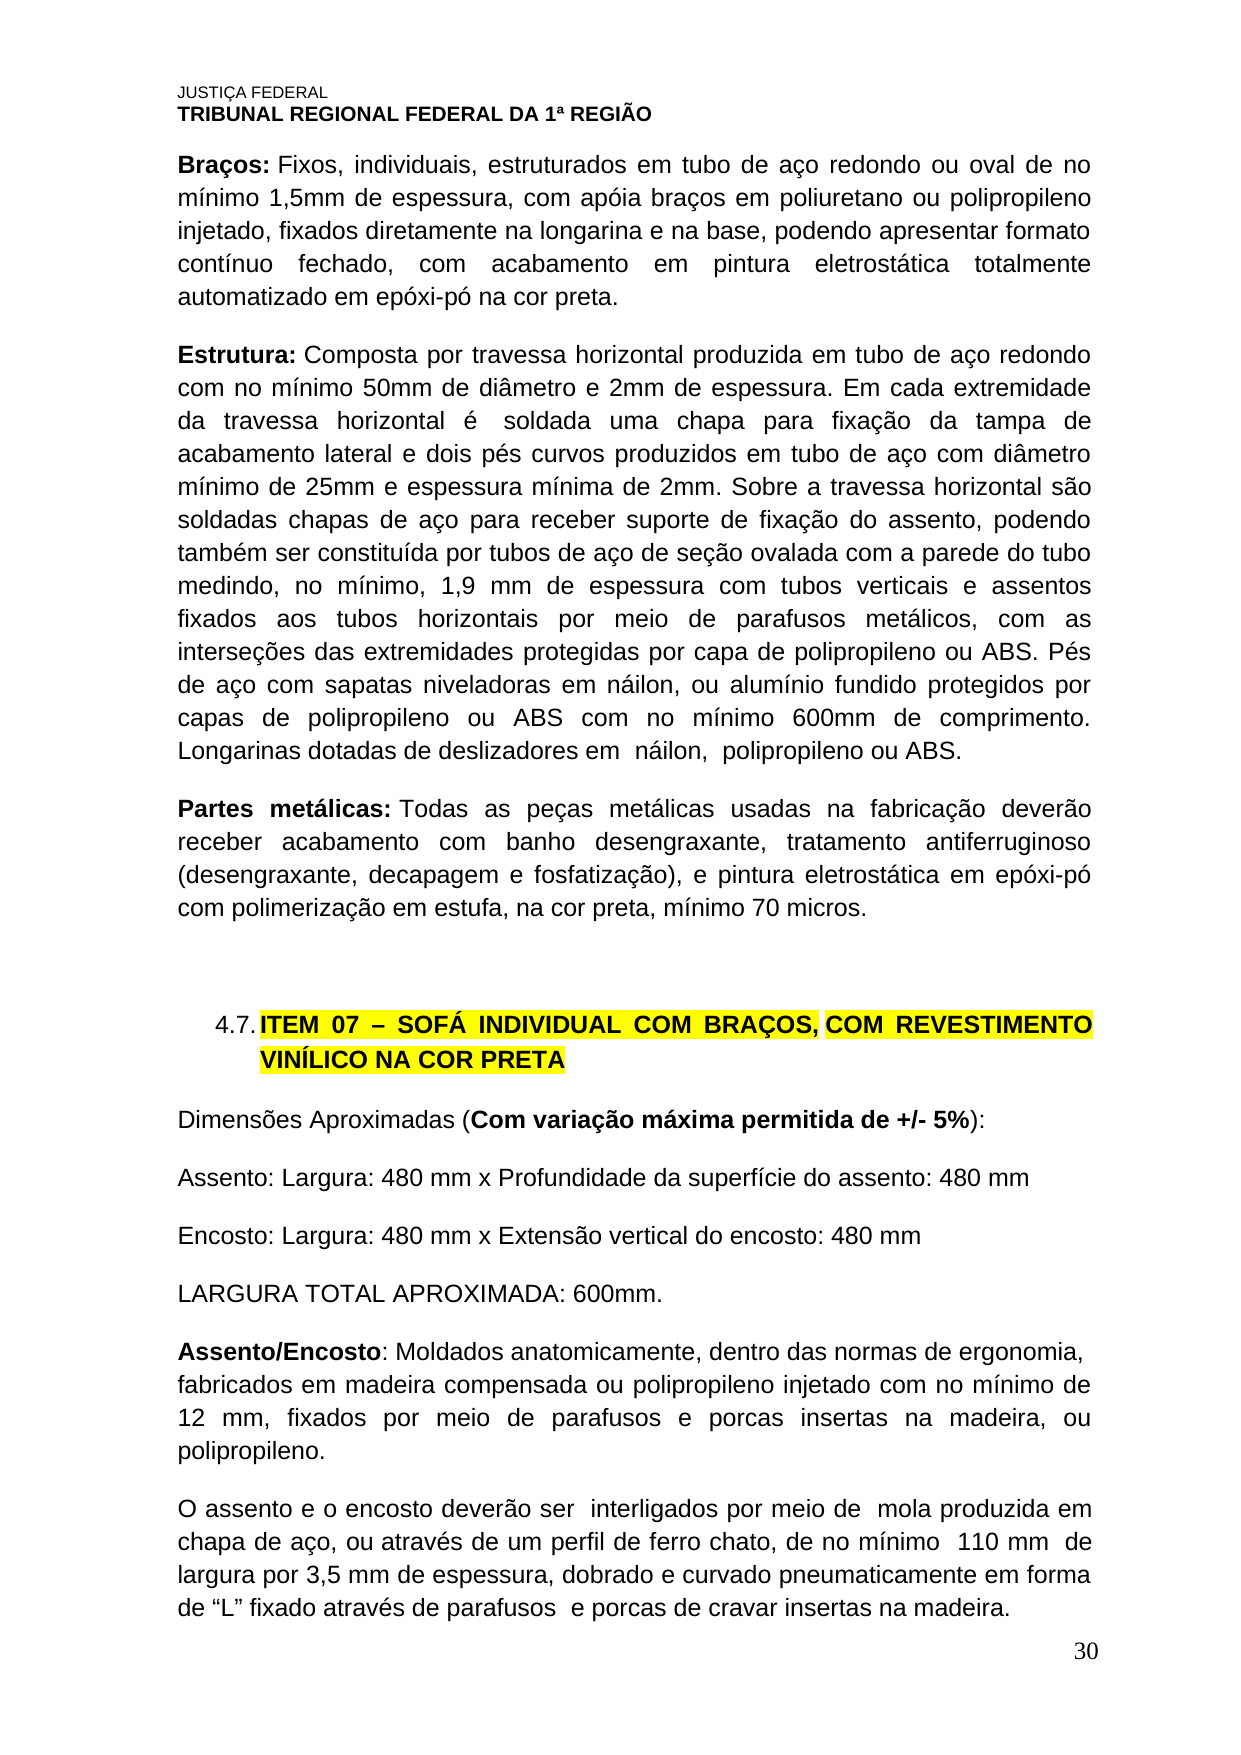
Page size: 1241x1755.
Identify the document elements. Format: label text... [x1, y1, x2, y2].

text Assento/Encosto: Moldados anatomicamente, dentro das normas de ergonomia, fabricados em madeira compensada ou polipropileno injetado com no mínimo de 12 mm, fixados por meio de parafusos e porcas insertas na madeira, ou polipropileno. [177, 1337, 1093, 1465]
text Partes metálicas: Todas as peças metálicas usadas na fabricação deverão receber acabamento com banho desengraxante, tratamento antiferruginoso (desengraxante, decapagem e fosfatização), e pintura eletrostática em epóxi-pó com polimerização em estufa, na cor preta, mínimo 70 micros. [985, 794, 1093, 922]
text Dimensões Aproximadas (Com variação máxima permitida de +/- 5%): [985, 1105, 1093, 1134]
text LARGURA TOTAL APROXIMADA: 600mm. [177, 1279, 308, 1308]
text Encosto: Largura: 480 mm x Extensão vertical do encosto: 480 mm [985, 1221, 1093, 1250]
text Braços: Fixos, individuais, estruturados em tubo de aço redondo ou oval de no mínimo 1,5mm de espessura, com apóia braços em poliuretano ou polipropileno injetado, fixados diretamente na longarina e na base, podendo apresentar formato contínuo fechado, com acabamento em pintura eletrostática totalmente automatizado em epóxi-pó na cor preta. [177, 150, 1093, 311]
text Encosto: Largura: 480 mm x Extensão vertical do encosto: 480 mm [177, 1221, 308, 1250]
text O assento e o encosto deverão ser interligados por meio de mola produzida em chapa de aço, ou através de um perfil de ferro chato, de no mínimo 110 mm de largura por 3,5 mm de espessura, dobrado e curvado pneumaticamente em forma de “L” fixado através de parafusos e porcas de cravar insertas na madeira. [177, 1494, 1093, 1622]
text Dimensões Aproximadas (Com variação máxima permitida de +/- 5%): [177, 1105, 308, 1134]
text Estrutura: Composta por travessa horizontal produzida em tubo de aço redondo com no mínimo 50mm de diâmetro e 2mm de espessura. Em cada extremidade da travessa horizontal é soldada uma chapa para fixação da tampa de acabamento lateral e dois pés curvos produzidos em tubo de aço com diâmetro mínimo de 25mm e espessura mínima de 2mm. Sobre a travessa horizontal são soldadas chapas de aço para receber suporte de fixação do assento, podendo também ser constituída por tubos de aço de seção ovalada com a parede do tubo medindo, no mínimo, 1,9 mm de espessura com tubos verticais e assentos fixados aos tubos horizontais por meio de parafusos metálicos, com as interseções das extremidades protegidas por capa de polipropileno ou ABS. Pés de aço com sapatas niveladoras em náilon, ou alumínio fundido protegidos por capas de polipropileno ou ABS com no mínimo 600mm de comprimento. Longarinas dotadas de deslizadores em náilon, polipropileno ou ABS. [177, 340, 1093, 765]
text Assento: Largura: 480 mm x Profundidade da superfície do assento: 480 mm [177, 1163, 308, 1192]
text Assento: Largura: 480 mm x Profundidade da superfície do assento: 480 mm [985, 1163, 1093, 1192]
text LARGURA TOTAL APROXIMADA: 600mm. [985, 1279, 1093, 1308]
text Partes metálicas: Todas as peças metálicas usadas na fabricação deverão receber acabamento com banho desengraxante, tratamento antiferruginoso (desengraxante, decapagem e fosfatização), e pintura eletrostática em epóxi-pó com polimerização em estufa, na cor preta, mínimo 70 micros. [177, 794, 308, 922]
list ITEM 07 – SOFÁ INDIVIDUAL COM BRAÇOS, COM REVESTIMENTO VINÍLICO NA COR PRETA [215, 1009, 308, 1074]
list ITEM 07 – SOFÁ INDIVIDUAL COM BRAÇOS, COM REVESTIMENTO VINÍLICO NA COR PRETA [985, 1009, 1093, 1074]
